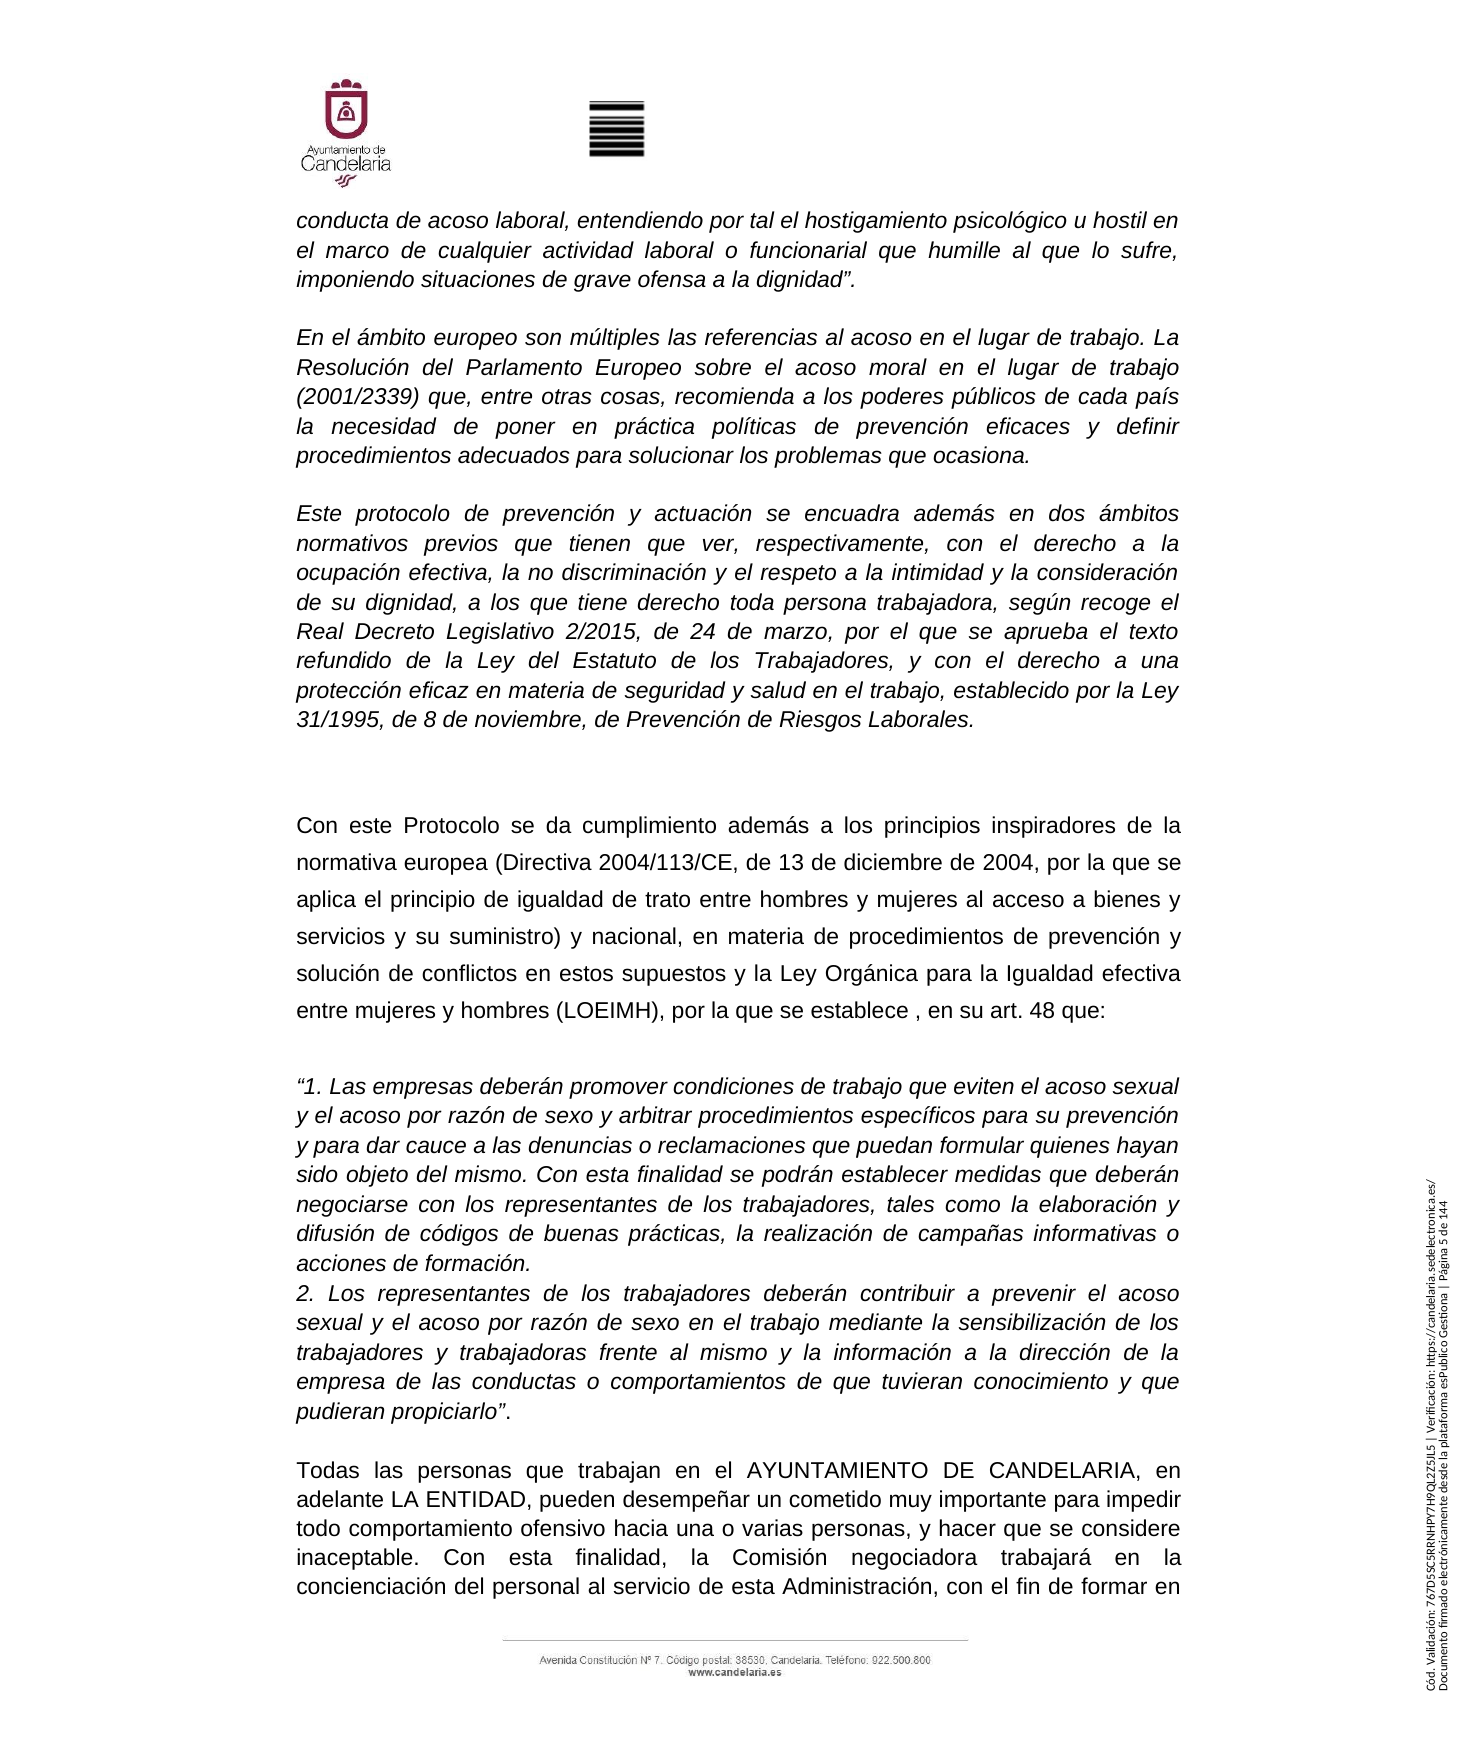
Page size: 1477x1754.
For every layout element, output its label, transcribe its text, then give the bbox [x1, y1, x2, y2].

text conducta de acoso laboral, entendiendo por tal el hostigamiento psicológico u hostil en el marco de cualquier actividad laboral o funcionarial que humille al que lo sufre, imponiendo situaciones de grave ofensa a la dignidad”. [296, 207, 1182, 292]
text Con este Protocolo se da cumplimiento además a los principios inspiradores de la normativa europea (Directiva 2004/113/CE, de 13 de diciembre de 2004, por la que se aplica el principio de igualdad de trato entre hombres y mujeres al acceso a bienes y servicios y su suministro) y nacional, en materia de procedimientos de prevención y solución de conflictos en estos supuestos y la Ley Orgánica para la Igualdad efectiva entre mujeres y hombres (LOEIMH), por la que se establece , en su art. 48 que: [296, 812, 1182, 1023]
text Todas las personas que trabajan en el AYUNTAMIENTO DE CANDELARIA, en adelante LA ENTIDAD, pueden desempeñar un cometido muy importante para impedir todo comportamiento ofensivo hacia una o varias personas, y hacer que se considere inaceptable. Con esta finalidad, la Comisión negociadora trabajará en la concienciación del personal al servicio de esta Administración, con el fin de formar en [296, 1457, 1182, 1599]
text Este protocolo de prevención y actuación se encuadra además en dos ámbitos normativos previos que tienen que ver, respectivamente, con el derecho a la ocupación efectiva, la no discriminación y el respeto a la intimidad y la consideración de su dignidad, a los que tiene derecho toda persona trabajadora, según recoge el Real Decreto Legislativo 2/2015, de 24 de marzo, por el que se aprueba el texto refundido de la Ley del Estatuto de los Trabajadores, y con el derecho a una protección eficaz en materia de seguridad y salud en el trabajo, establecido por la Ley 31/1995, de 8 de noviembre, de Prevención de Riesgos Laborales. [296, 500, 1182, 733]
text En el ámbito europeo son múltiples las referencias al acoso en el lugar de trabajo. La Resolución del Parlamento Europeo sobre el acoso moral en el lugar de trabajo (2001/2339) que, entre otras cosas, recomienda a los poderes públicos de cada país la necesidad de poner en práctica políticas de prevención eficaces y definir procedimientos adecuados para solucionar los problemas que ocasiona. [296, 324, 1182, 468]
text 2. Los representantes de los trabajadores deberán contribuir a prevenir el acoso sexual y el acoso por razón de sexo en el trabajo mediante la sensibilización de los trabajadores y trabajadoras frente al mismo y la información a la dirección de la empresa de las conductas o comportamientos de que tuvieran conocimiento y que pudieran propiciarlo”. [296, 1280, 1182, 1424]
text “1. Las empresas deberán promover condiciones de trabajo que eviten el acoso sexual y el acoso por razón de sexo y arbitrar procedimientos específicos para su prevención y para dar cauce a las denuncias o reclamaciones que puedan formular quienes hayan sido objeto del mismo. Con esta finalidad se podrán establecer medidas que deberán negociarse con los representantes de los trabajadores, tales como la elaboración y difusión de códigos de buenas prácticas, la realización de campañas informativas o acciones de formación. [296, 1073, 1182, 1276]
